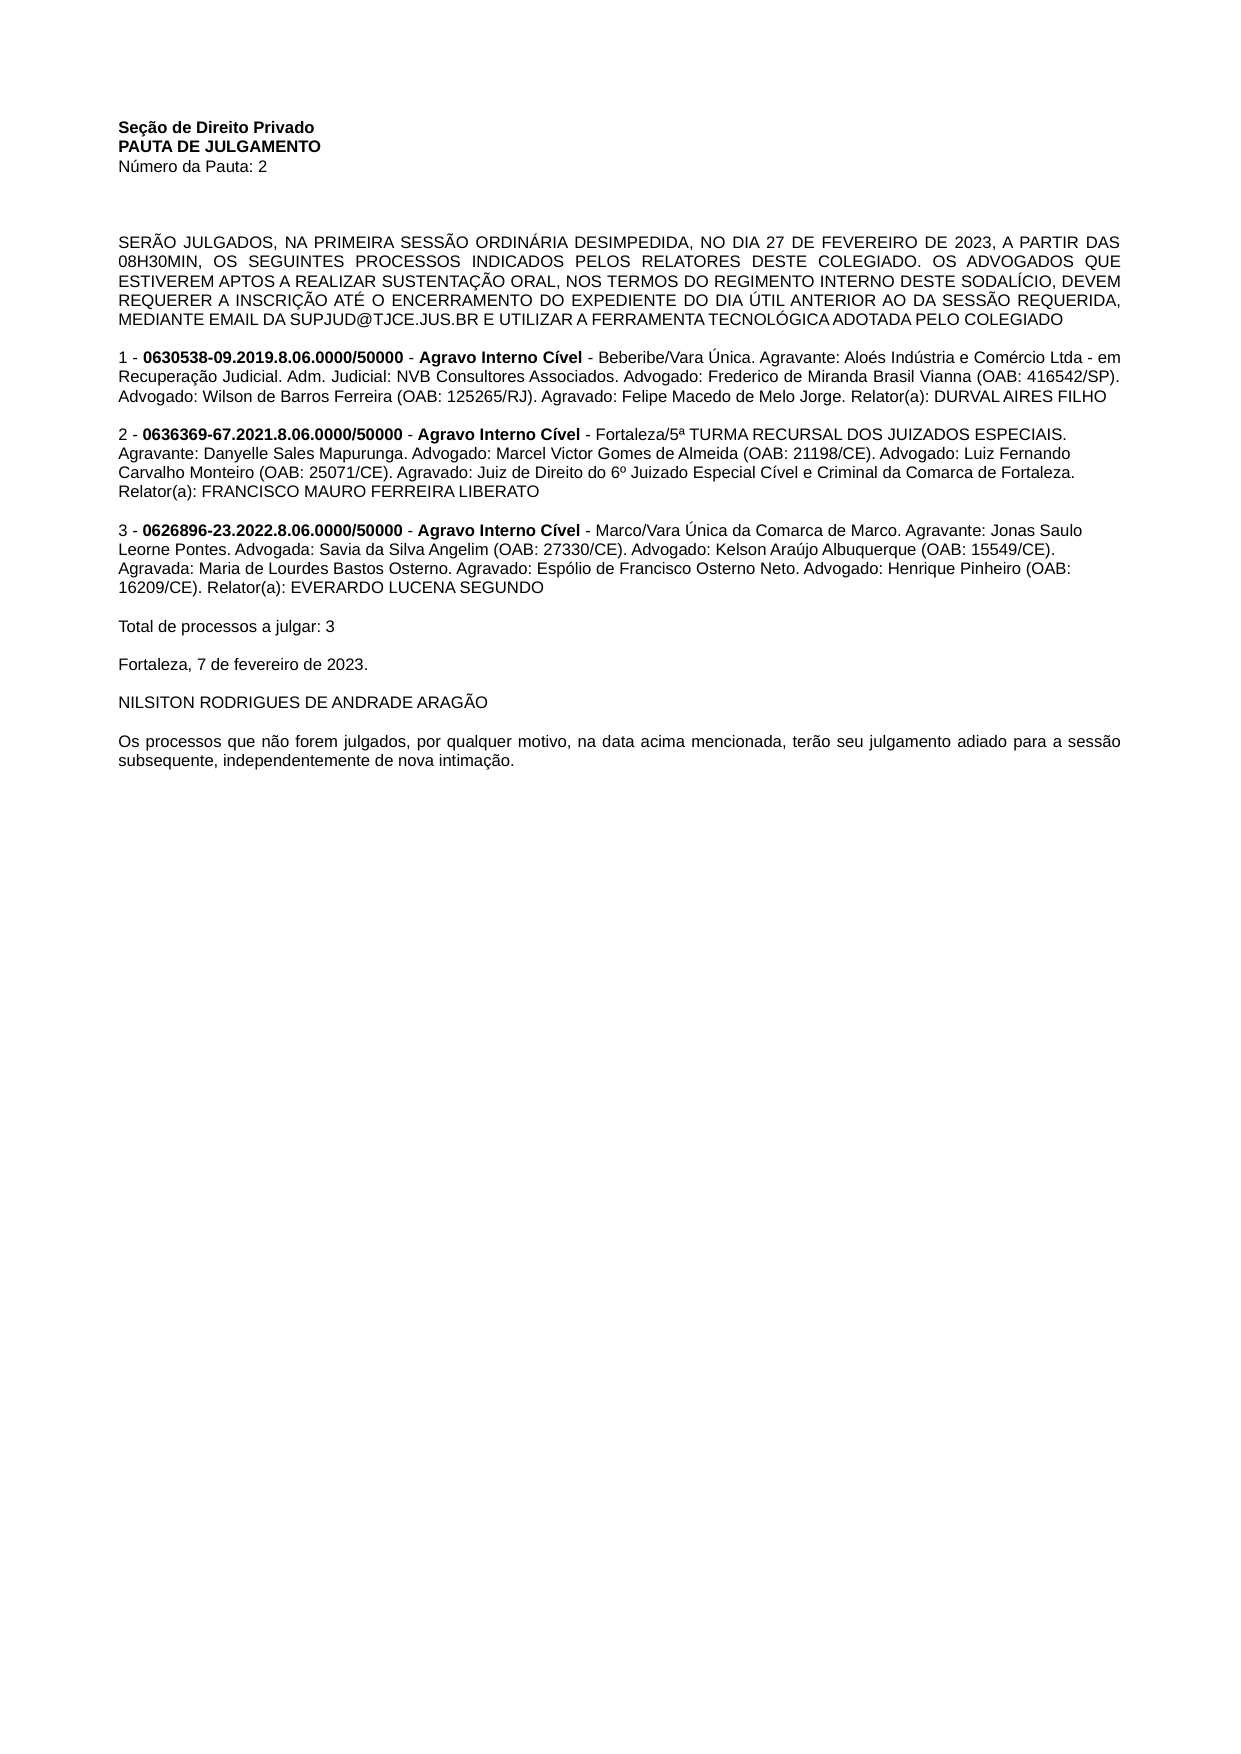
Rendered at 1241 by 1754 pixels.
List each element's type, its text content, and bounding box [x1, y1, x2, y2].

text Os processos que não forem julgados, por qualquer motivo, na data acima mencionada, terão seu julgamento adiado para a sessão subsequente, independentemente de nova intimação. [118, 731, 1122, 770]
text Fortaleza, 7 de fevereiro de 2023. [118, 655, 1122, 674]
text Número da Pauta: 2 [118, 156, 1122, 176]
text 2 - 0636369-67.2021.8.06.0000/50000 - Agravo Interno Cível - Fortaleza/5ª TURMA RECURSAL DOS JUIZADOS ESPECIAIS. Agravante: Danyelle Sales Mapurunga. Advogado: Marcel Victor Gomes de Almeida (OAB: 21198/CE). Advogado: Luiz Fernando Carvalho Monteiro (OAB: 25071/CE). Agravado: Juiz de Direito do 6º Juizado Especial Cível e Criminal da Comarca de Fortaleza. Relator(a): FRANCISCO MAURO FERREIRA LIBERATO [118, 425, 1122, 501]
text PAUTA DE JULGAMENTO [118, 137, 1122, 156]
text 3 - 0626896-23.2022.8.06.0000/50000 - Agravo Interno Cível - Marco/Vara Única da Comarca de Marco. Agravante: Jonas Saulo Leorne Pontes. Advogada: Savia da Silva Angelim (OAB: 27330/CE). Advogado: Kelson Araújo Albuquerque (OAB: 15549/CE). Agravada: Maria de Lourdes Bastos Osterno. Agravado: Espólio de Francisco Osterno Neto. Advogado: Henrique Pinheiro (OAB: 16209/CE). Relator(a): EVERARDO LUCENA SEGUNDO [118, 521, 1122, 597]
text NILSITON RODRIGUES DE ANDRADE ARAGÃO [118, 693, 1122, 712]
text Seção de Direito Privado [118, 118, 1122, 137]
text SERÃO JULGADOS, NA PRIMEIRA SESSÃO ORDINÁRIA DESIMPEDIDA, NO DIA 27 DE FEVEREIRO DE 2023, A PARTIR DAS 08H30MIN, OS SEGUINTES PROCESSOS INDICADOS PELOS RELATORES DESTE COLEGIADO. OS ADVOGADOS QUE ESTIVEREM APTOS A REALIZAR SUSTENTAÇÃO ORAL, NOS TERMOS DO REGIMENTO INTERNO DESTE SODALÍCIO, DEVEM REQUERER A INSCRIÇÃO ATÉ O ENCERRAMENTO DO EXPEDIENTE DO DIA ÚTIL ANTERIOR AO DA SESSÃO REQUERIDA, MEDIANTE EMAIL DA SUPJUD@TJCE.JUS.BR E UTILIZAR A FERRAMENTA TECNOLÓGICA ADOTADA PELO COLEGIADO [118, 233, 1122, 329]
text 1 - 0630538-09.2019.8.06.0000/50000 - Agravo Interno Cível - Beberibe/Vara Única. Agravante: Aloés Indústria e Comércio Ltda - em Recuperação Judicial. Adm. Judicial: NVB Consultores Associados. Advogado: Frederico de Miranda Brasil Vianna (OAB: 416542/SP). Advogado: Wilson de Barros Ferreira (OAB: 125265/RJ). Agravado: Felipe Macedo de Melo Jorge. Relator(a): DURVAL AIRES FILHO [118, 348, 1122, 406]
text Total de processos a julgar: 3 [118, 616, 1122, 636]
